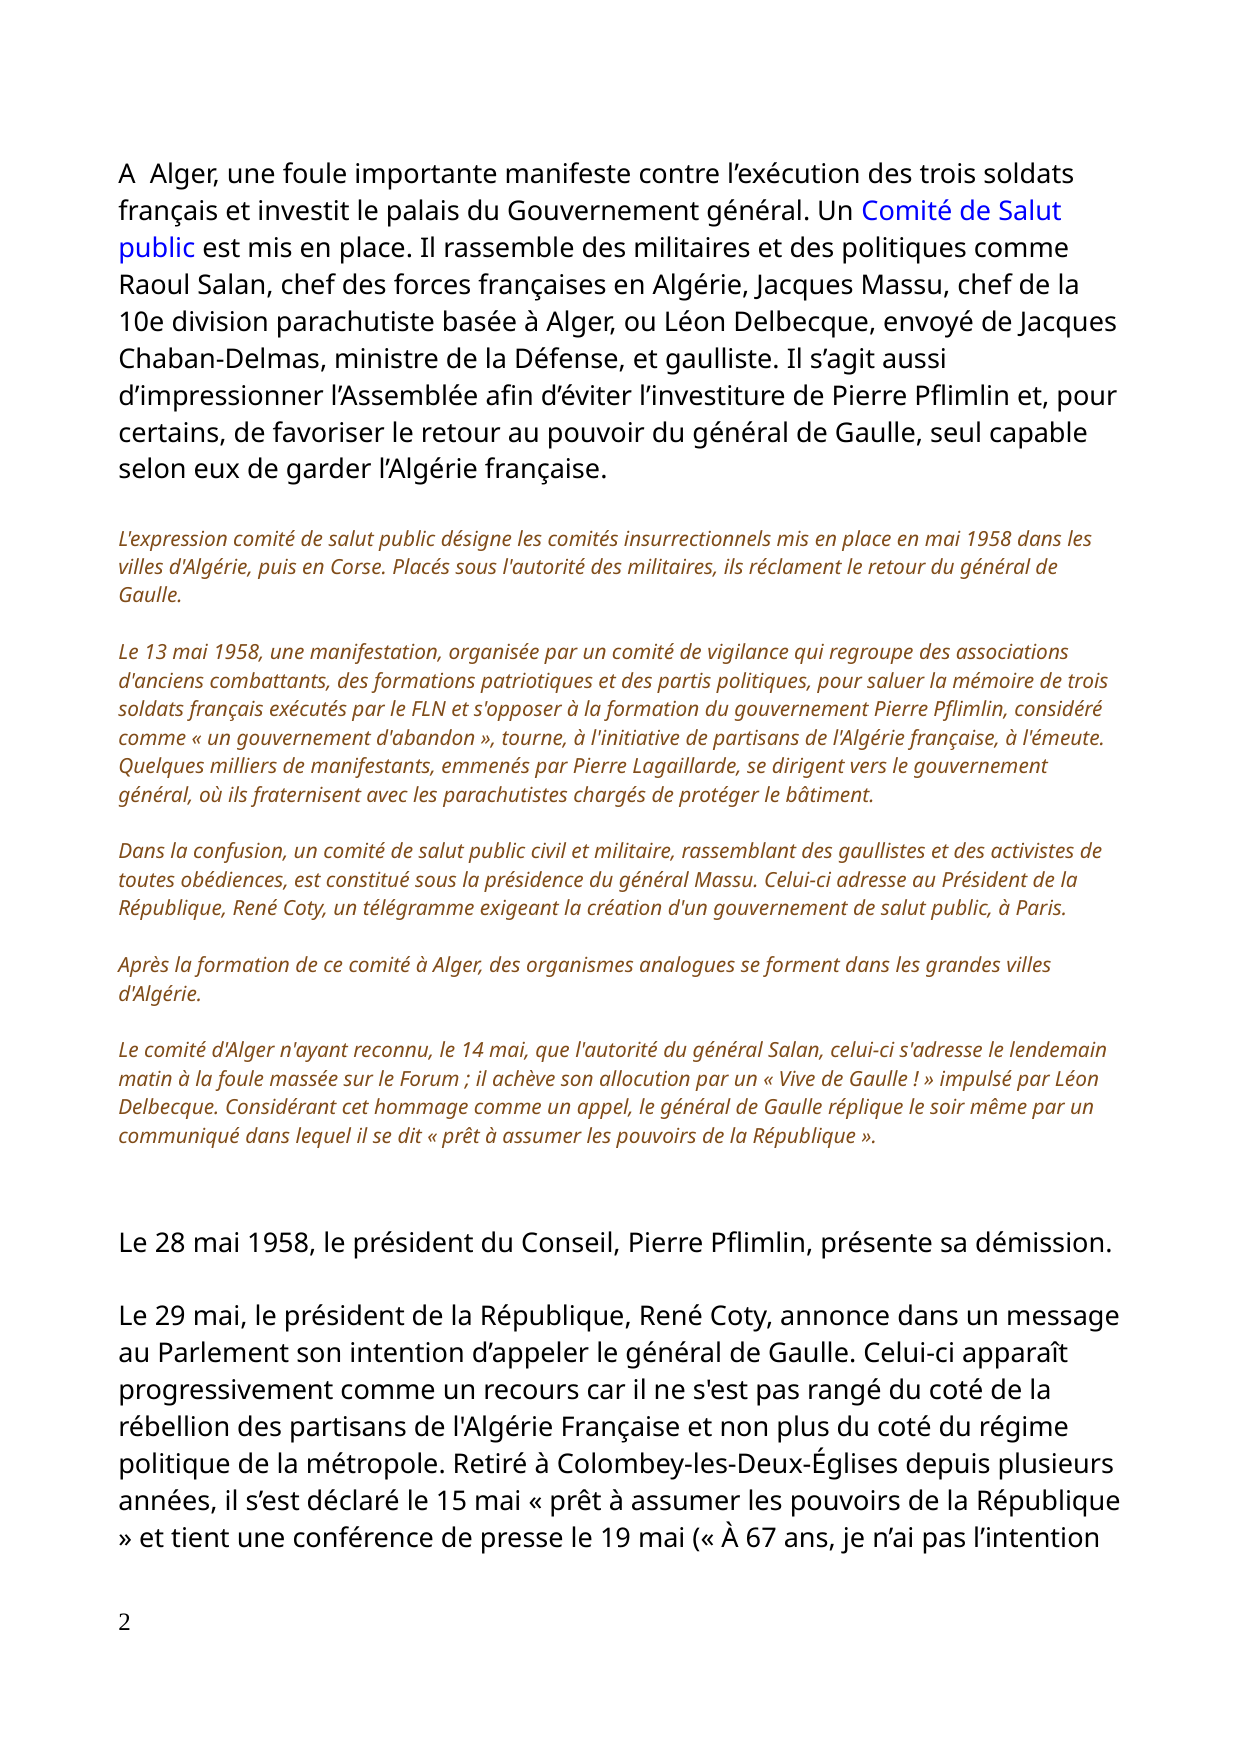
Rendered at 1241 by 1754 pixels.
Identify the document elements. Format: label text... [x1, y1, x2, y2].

text Le 13 mai 1958, une manifestation, organisée par un comité de vigilance qui regroupe des associations d'anciens combattants, des formations patriotiques et des partis politiques, pour saluer la mémoire de trois soldats français exécutés par le FLN et s'opposer à la formation du gouvernement Pierre Pflimlin, considéré comme « un gouvernement d'abandon », tourne, à l'initiative de partisans de l'Algérie française, à l'émeute. Quelques milliers de manifestants, emmenés par Pierre Lagaillarde, se dirigent vers le gouvernement général, où ils fraternisent avec les parachutistes chargés de protéger le bâtiment. [118, 637, 1122, 808]
text Le 28 mai 1958, le président du Conseil, Pierre Pflimlin, présente sa démission. [118, 1223, 1122, 1260]
text Après la formation de ce comité à Alger, des organismes analogues se forment dans les grandes villes d'Algérie. [118, 950, 1122, 1007]
text Dans la confusion, un comité de salut public civil et militaire, rassemblant des gaullistes et des activistes de toutes obédiences, est constitué sous la présidence du général Massu. Celui-ci adresse au Président de la République, René Coty, un télégramme exigeant la création d'un gouvernement de salut public, à Paris. [118, 837, 1122, 922]
text Le comité d'Alger n'ayant reconnu, le 14 mai, que l'autorité du général Salan, celui-ci s'adresse le lendemain matin à la foule massée sur le Forum ; il achève son allocution par un « Vive de Gaulle ! » impulsé par Léon Delbecque. Considérant cet hommage comme un appel, le général de Gaulle réplique le soir même par un communiqué dans lequel il se dit « prêt à assumer les pouvoirs de la République ». [118, 1036, 1122, 1149]
text Le 29 mai, le président de la République, René Coty, annonce dans un message au Parlement son intention d’appeler le général de Gaulle. Celui-ci apparaît progressivement comme un recours car il ne s'est pas rangé du coté de la rébellion des partisans de l'Algérie Française et non plus du coté du régime politique de la métropole. Retiré à Colombey-les-Deux-Églises depuis plusieurs années, il s’est déclaré le 15 mai « prêt à assumer les pouvoirs de la République » et tient une conférence de presse le 19 mai (« À 67 ans, je n’ai pas l’intention [118, 1297, 1122, 1555]
text A Alger, une foule importante manifeste contre l’exécution des trois soldats français et investit le palais du Gouvernement général. Un Comité de Salut public est mis en place. Il rassemble des militaires et des politiques comme Raoul Salan, chef des forces françaises en Algérie, Jacques Massu, chef de la 10e division parachutiste basée à Alger, ou Léon Delbecque, envoyé de Jacques Chaban-Delmas, ministre de la Défense, et gaulliste. Il s’agit aussi d’impressionner l’Assemblée afin d’éviter l’investiture de Pierre Pflimlin et, pour certains, de favoriser le retour au pouvoir du général de Gaulle, seul capable selon eux de garder l’Algérie française. [118, 155, 1122, 487]
text L'expression comité de salut public désigne les comités insurrectionnels mis en place en mai 1958 dans les villes d'Algérie, puis en Corse. Placés sous l'autorité des militaires, ils réclament le retour du général de Gaulle. [118, 524, 1122, 609]
